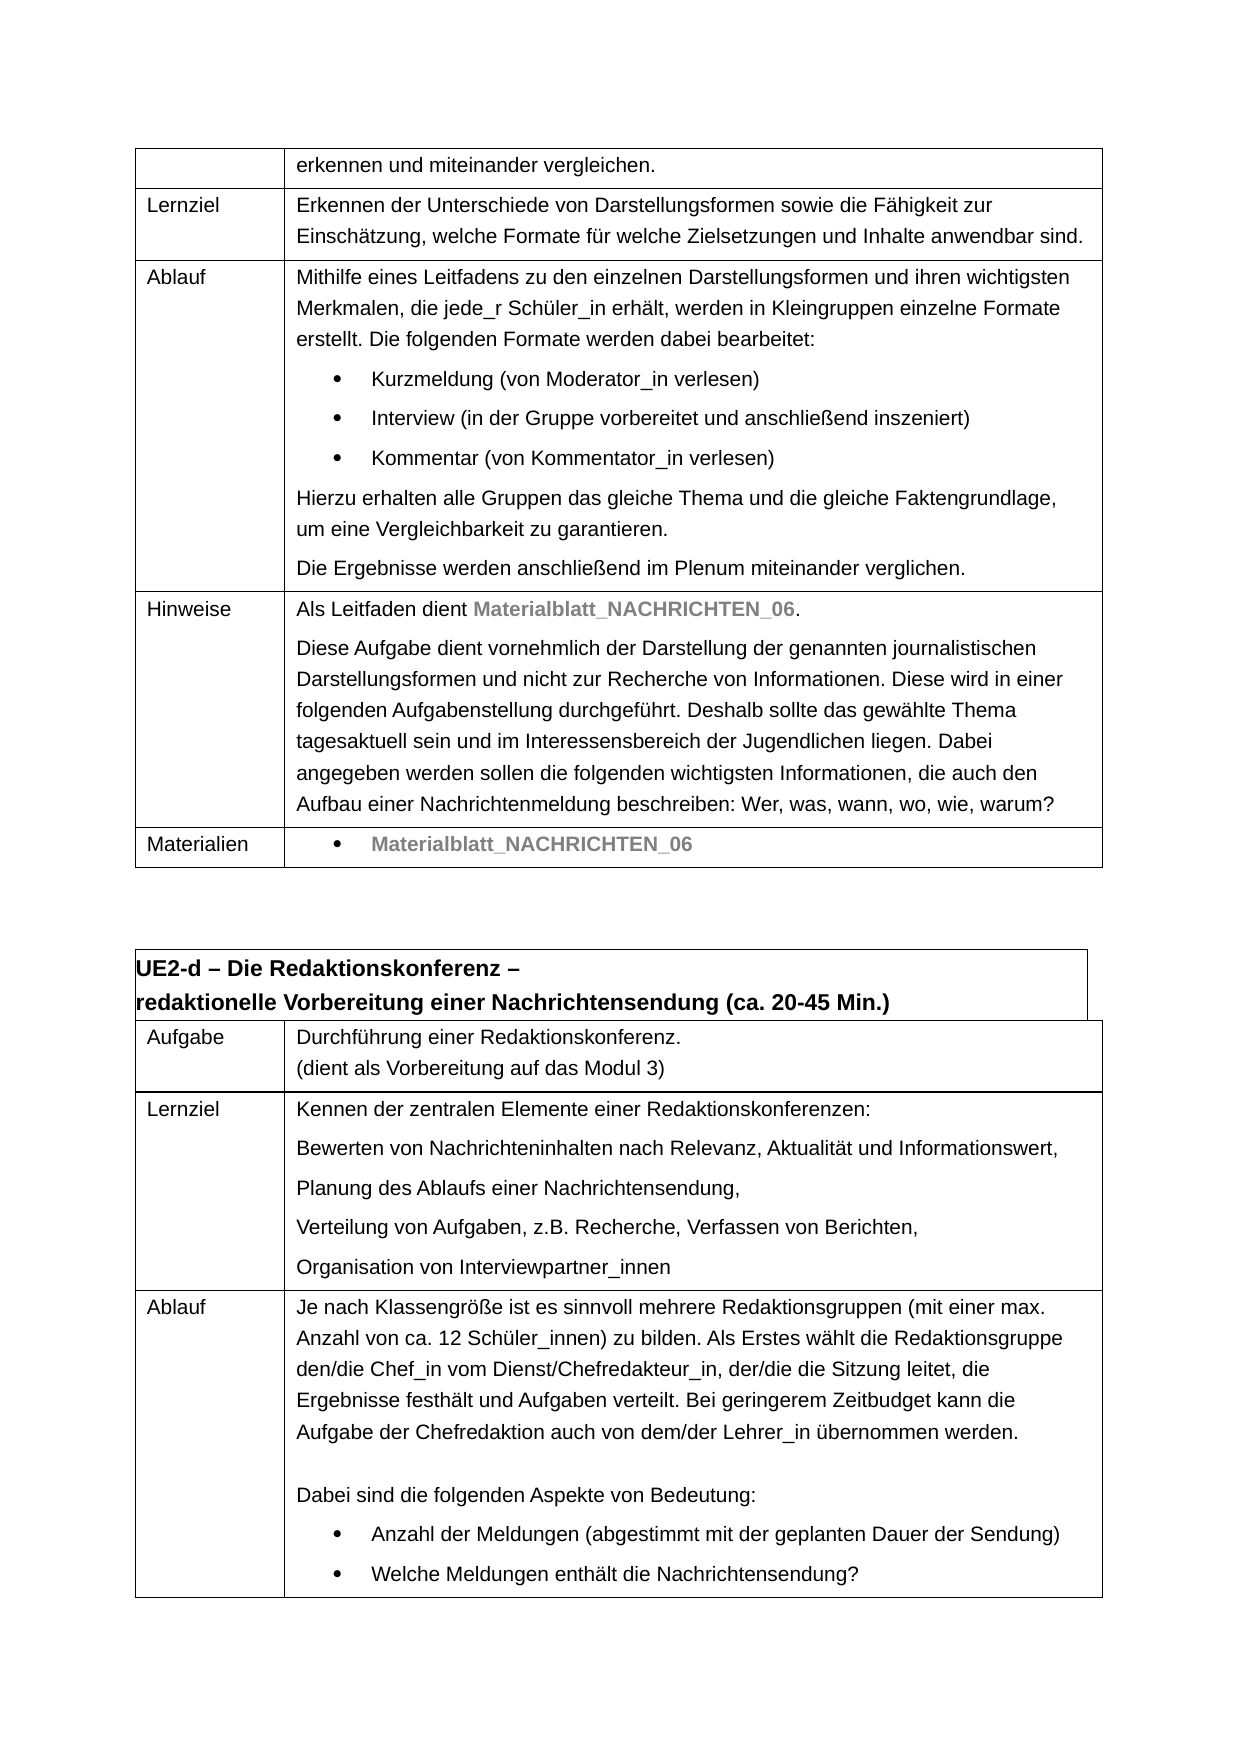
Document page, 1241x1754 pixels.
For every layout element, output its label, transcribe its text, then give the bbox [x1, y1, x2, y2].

table_cell Ablauf [136, 1291, 284, 1597]
table_cell Durchführung einer Redaktionskonferenz. (dient als Vorbereitung auf das Modul 3) [285, 1021, 1102, 1091]
table_cell Lernziel [136, 1093, 284, 1290]
table_cell Ablauf [136, 261, 284, 591]
table_cell [136, 149, 284, 188]
table_cell Je nach Klassengröße ist es sinnvoll mehrere Redaktionsgruppen (mit einer max. Anzahl von ca. 12 Schüler_innen) zu bilden. Als Erstes wählt die Redaktionsgruppe den/die Chef_in vom Dienst/Chefredakteur_in, der/die die Sitzung leitet, die Ergebnisse festhält und Aufgaben verteilt. Bei geringerem Zeitbudget kann die Aufgabe der Chefredaktion auch von dem/der Lehrer_in übernommen werden. Dabei sind die folgenden Aspekte von Bedeutung: Anzahl der Meldungen (abgestimmt mit der geplanten Dauer der Sendung) Welche Meldungen enthält die Nachrichtensendung? Welche Vermittlungsformate sind für welche Meldung sinnvoll? Zeitlicher Aufwand der Recherche und Erstellung der Meldung Wer bereitet welche Meldungen inhaltlich und textlich vor? [285, 1291, 1102, 1597]
table_cell Aufgabe [136, 1021, 284, 1091]
table_cell Materialien [136, 828, 284, 867]
table_cell Lernziel [136, 189, 284, 259]
table_cell Erkennen der Unterschiede von Darstellungsformen sowie die Fähigkeit zur Einschätzung, welche Formate für welche Zielsetzungen und Inhalte anwendbar sind. [285, 189, 1102, 259]
table_header [1088, 949, 1097, 1020]
table_cell Als Leitfaden dient Materialblatt_NACHRICHTEN_06. Diese Aufgabe dient vornehmlich der Darstellung der genannten journalistischen Darstellungsformen und nicht zur Recherche von Informationen. Diese wird in einer folgenden Aufgabenstellung durchgeführt. Deshalb sollte das gewählte Thema tagesaktuell sein und im Interessensbereich der Jugendlichen liegen. Dabei angegeben werden sollen die folgenden wichtigsten Informationen, die auch den Aufbau einer Nachrichtenmeldung beschreiben: Wer, was, wann, wo, wie, warum? [285, 592, 1102, 827]
table_header UE2-d – Die Redaktionskonferenz – redaktionelle Vorbereitung einer Nachrichtensendung (ca. 20-45 Min.) [136, 950, 1087, 1020]
table_cell Kennen der zentralen Elemente einer Redaktionskonferenzen: Bewerten von Nachrichteninhalten nach Relevanz, Aktualität und Informationswert, Planung des Ablaufs einer Nachrichtensendung, Verteilung von Aufgaben, z.B. Recherche, Verfassen von Berichten, Organisation von Interviewpartner_innen [285, 1093, 1102, 1290]
table_cell Hinweise [136, 592, 284, 827]
table_cell Materialblatt_NACHRICHTEN_06 [285, 828, 1102, 867]
table_cell Mithilfe eines Leitfadens zu den einzelnen Darstellungsformen und ihren wichtigsten Merkmalen, die jede_r Schüler_in erhält, werden in Kleingruppen einzelne Formate erstellt. Die folgenden Formate werden dabei bearbeitet: Kurzmeldung (von Moderator_in verlesen) Interview (in der Gruppe vorbereitet und anschließend inszeniert) Kommentar (von Kommentator_in verlesen) Hierzu erhalten alle Gruppen das gleiche Thema und die gleiche Faktengrundlage, um eine Vergleichbarkeit zu garantieren. Die Ergebnisse werden anschließend im Plenum miteinander verglichen. [285, 261, 1102, 591]
table_header [1098, 949, 1102, 1020]
table_cell erkennen und miteinander vergleichen. [285, 149, 1102, 188]
